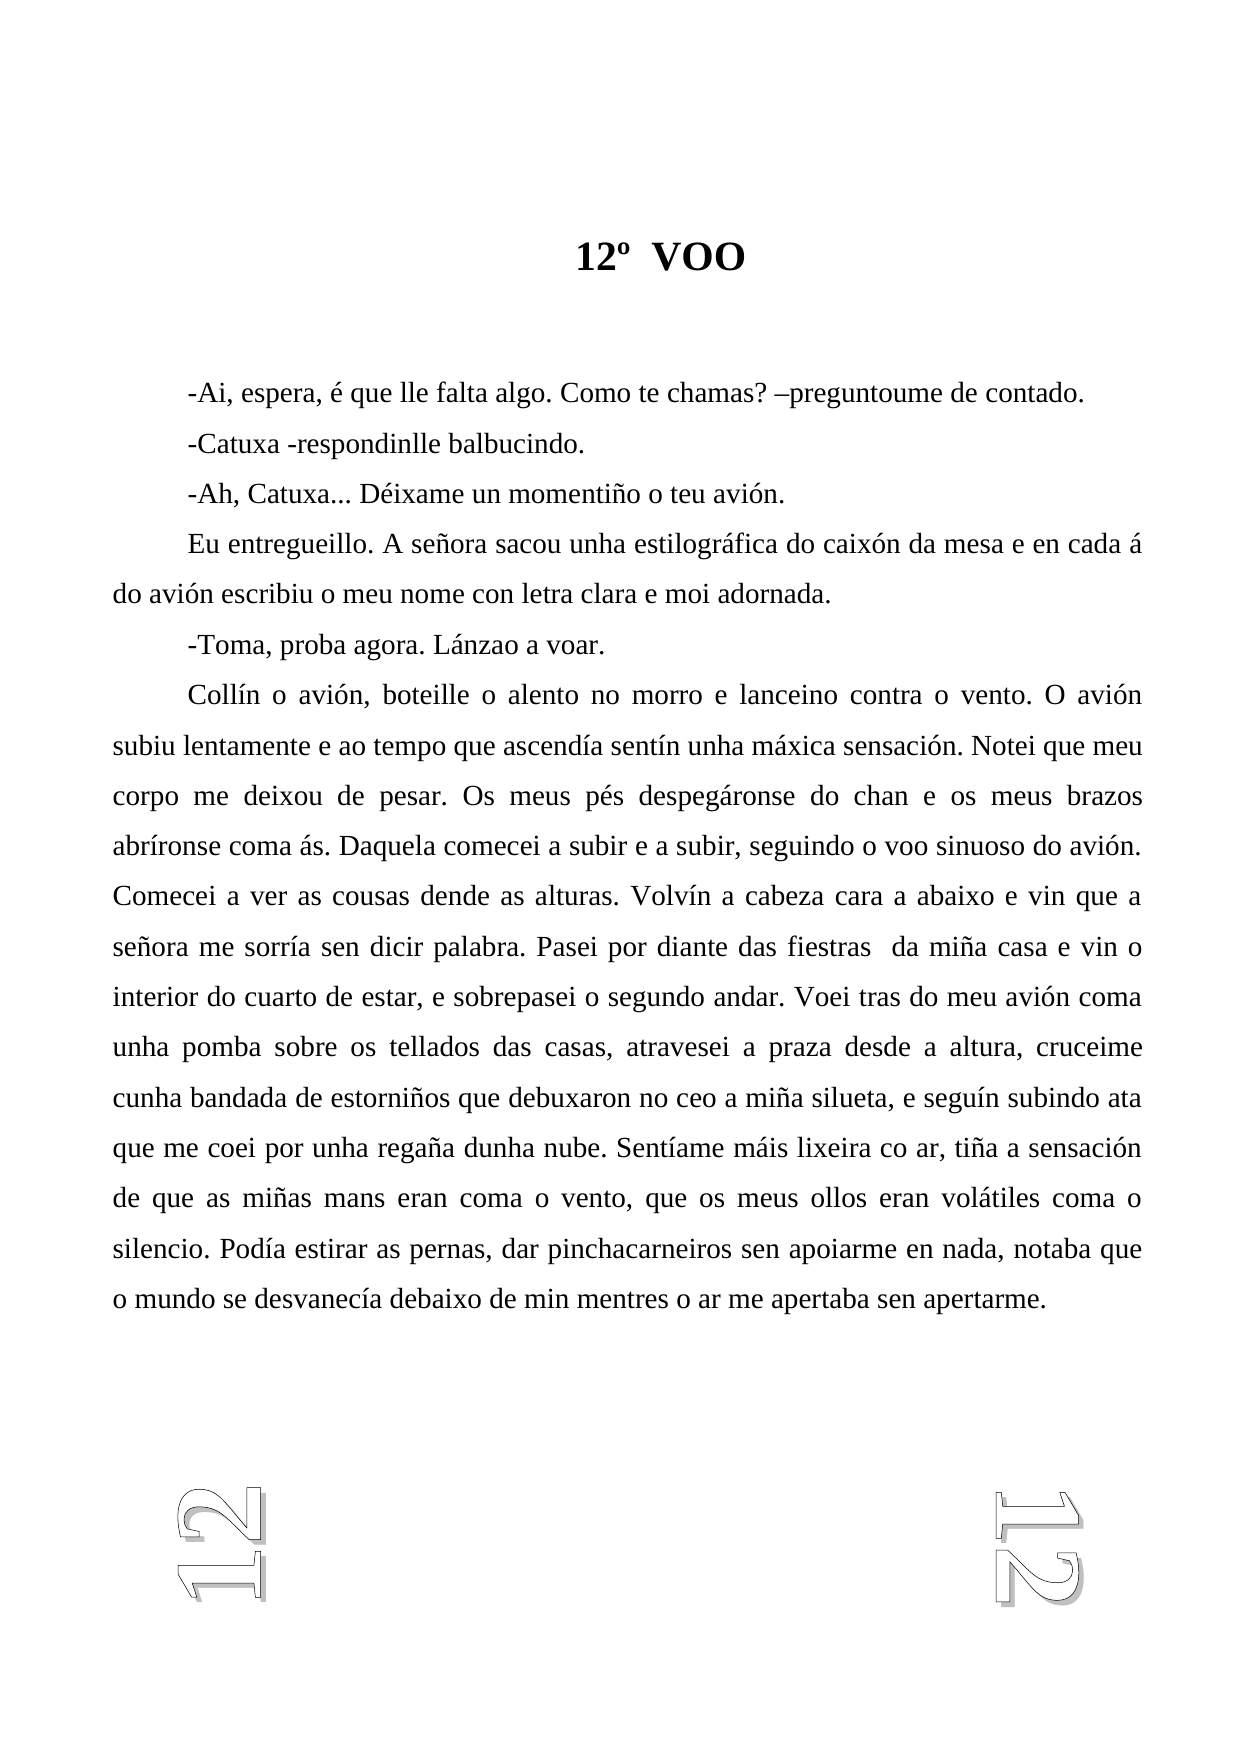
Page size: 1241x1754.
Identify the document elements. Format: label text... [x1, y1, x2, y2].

text -Ai, espera, é que lle falta algo. Como te chamas? –preguntoume de contado. [112, 375, 1144, 409]
text 12º VOO [112, 232, 1144, 279]
text -Ah, Catuxa... Déixame un momentiño o teu avión. [112, 476, 1144, 509]
text 12 12 [112, 1482, 1144, 1607]
text -Catuxa -respondinlle balbucindo. [112, 426, 1144, 459]
text -Toma, proba agora. Lánzao a voar. [112, 627, 1144, 661]
text Eu entregueillo. A señora sacou unha estilográfica do caixón da mesa e en cada á do avión escribiu o meu nome con letra clara e moi adornada. [112, 526, 1144, 610]
text Collín o avión, boteille o alento no morro e lanceino contra o vento. O avión subiu lentamente e ao tempo que ascendía sentín unha máxica sensación. Notei que meu corpo me deixou de pesar. Os meus pés despegáronse do chan e os meus brazos abríronse coma ás. Daquela comecei a subir e a subir, seguindo o voo sinuoso do avión. Comecei a ver as cousas dende as alturas. Volvín a cabeza cara a abaixo e vin que a señora me sorría sen dicir palabra. Pasei por diante das fiestras da miña casa e vin o interior do cuarto de estar, e sobrepasei o segundo andar. Voei tras do meu avión coma unha pomba sobre os tellados das casas, atravesei a praza desde a altura, cruceime cunha bandada de estorniños que debuxaron no ceo a miña silueta, e seguín subindo ata que me coei por unha regaña dunha nube. Sentíame máis lixeira co ar, tiña a sensación de que as miñas mans eran coma o vento, que os meus ollos eran volátiles coma o silencio. Podía estirar as pernas, dar pinchacarneiros sen apoiarme en nada, notaba que o mundo se desvanecía debaixo de min mentres o ar me apertaba sen apertarme. [112, 677, 1144, 1314]
